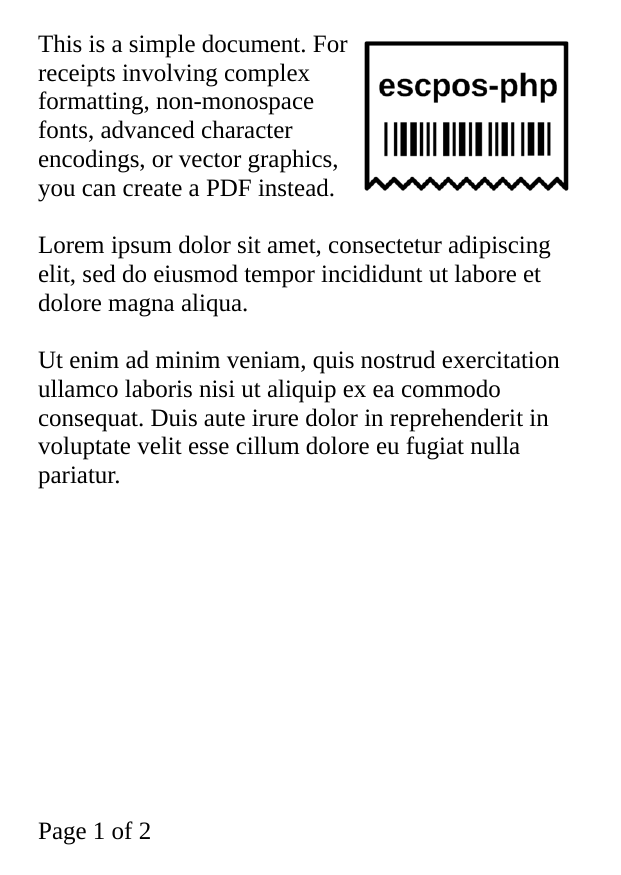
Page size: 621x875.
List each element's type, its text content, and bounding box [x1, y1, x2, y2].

text Lorem ipsum dolor sit amet, consectetur adipiscing elit, sed do eiusmod tempor incididunt ut labore et dolore magna aliqua. [38, 230, 582, 316]
picture [352, 29, 578, 207]
text Ut enim ad minim veniam, quis nostrud exercitation ullamco laboris nisi ut aliquip ex ea commodo consequat. Duis aute irure dolor in reprehenderit in voluptate velit esse cillum dolore eu fugiat nulla pariatur. [38, 345, 582, 489]
text This is a simple document. For receipts involving complex formatting, non-monospace fonts, advanced character encodings, or vector graphics, you can create a PDF instead. [38, 29, 352, 201]
